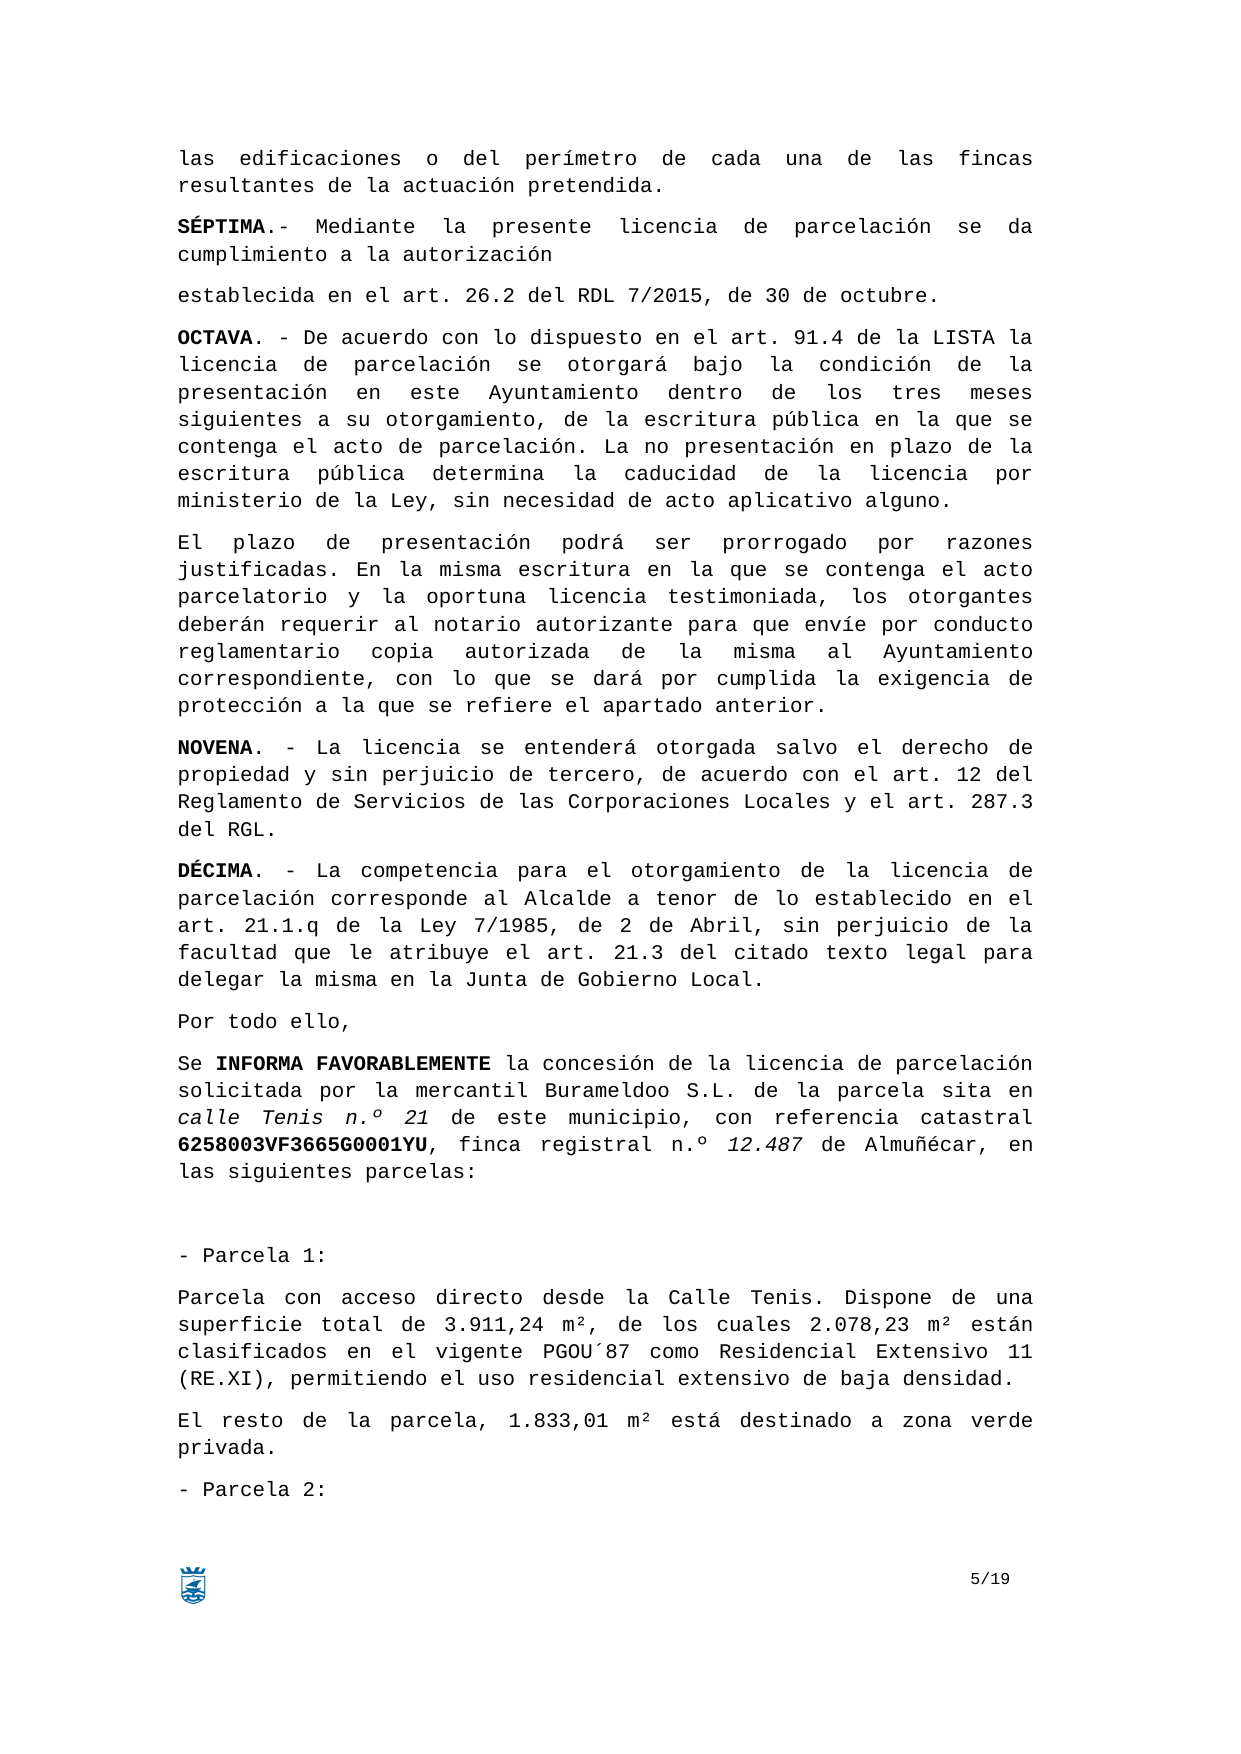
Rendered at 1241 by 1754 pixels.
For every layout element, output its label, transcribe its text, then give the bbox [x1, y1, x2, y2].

text Por todo ello, [177, 1011, 1033, 1034]
text las edificaciones o del perímetro de cada una de las fincas resultantes de la actuación pretendida. [177, 148, 1033, 198]
text establecida en el art. 26.2 del RDL 7/2015, de 30 de octubre. [177, 286, 1033, 309]
text - Parcela 2: [177, 1479, 1033, 1503]
picture [177, 1562, 208, 1607]
text NOVENA. - La licencia se entenderá otorgada salvo el derecho de propiedad y sin perjuicio de tercero, de acuerdo con el art. 12 del Reglamento de Servicios de las Corporaciones Locales y el art. 287.3 del RGL. [177, 737, 1033, 842]
text DÉCIMA. - La competencia para el otorgamiento de la licencia de parcelación corresponde al Alcalde a tenor de lo establecido en el art. 21.1.q de la Ley 7/1985, de 2 de Abril, sin perjuicio de la facultad que le atribuye el art. 21.3 del citado texto legal para delegar la misma en la Junta de Gobierno Local. [177, 860, 1033, 993]
text - Parcela 1: [177, 1245, 1033, 1269]
text El resto de la parcela, 1.833,01 m² está destinado a zona verde privada. [177, 1410, 1033, 1461]
text OCTAVA. - De acuerdo con lo dispuesto en el art. 91.4 de la LISTA la licencia de parcelación se otorgará bajo la condición de la presentación en este Ayuntamiento dentro de los tres meses siguientes a su otorgamiento, de la escritura pública en la que se contenga el acto de parcelación. La no presentación en plazo de la escritura pública determina la caducidad de la licencia por ministerio de la Ley, sin necesidad de acto aplicativo alguno. [177, 327, 1033, 514]
text Se INFORMA FAVORABLEMENTE la concesión de la licencia de parcelación solicitada por la mercantil Burameldoo S.L. de la parcela sita en calle Tenis n.º 21 de este municipio, con referencia catastral 6258003VF3665G0001YU, finca registral n.º 12.487 de Almuñécar, en las siguientes parcelas: [177, 1053, 1033, 1185]
text SÉPTIMA.- Mediante la presente licencia de parcelación se da cumplimiento a la autorización [177, 217, 1033, 267]
text Parcela con acceso directo desde la Calle Tenis. Dispone de una superficie total de 3.911,24 m², de los cuales 2.078,23 m² están clasificados en el vigente PGOU´87 como Residencial Extensivo 11 (RE.XI), permitiendo el uso residencial extensivo de baja densidad. [177, 1287, 1033, 1392]
text El plazo de presentación podrá ser prorrogado por razones justificadas. En la misma escritura en la que se contenga el acto parcelatorio y la oportuna licencia testimoniada, los otorgantes deberán requerir al notario autorizante para que envíe por conducto reglamentario copia autorizada de la misma al Ayuntamiento correspondiente, con lo que se dará por cumplida la exigencia de protección a la que se refiere el apartado anterior. [177, 532, 1033, 719]
